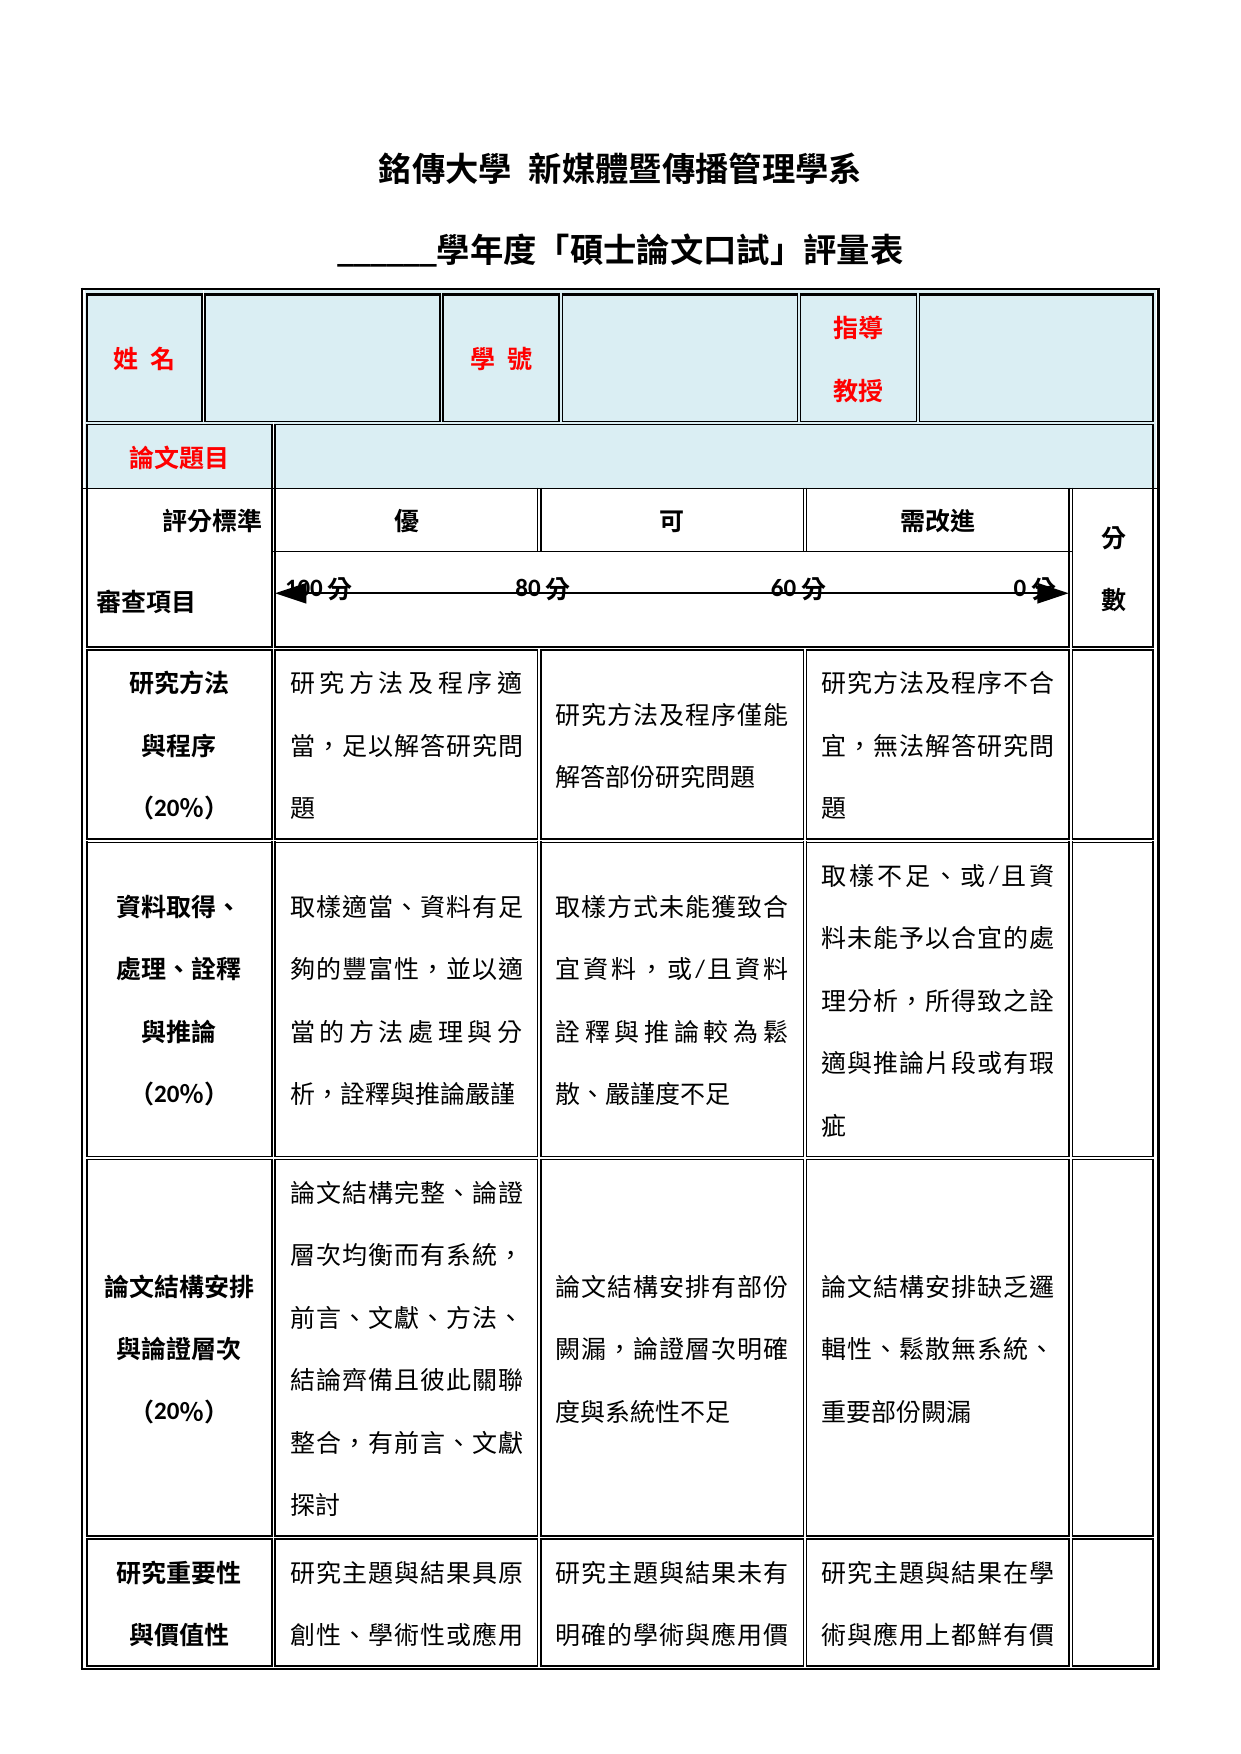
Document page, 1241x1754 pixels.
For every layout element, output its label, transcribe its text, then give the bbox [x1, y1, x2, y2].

table_cell 取樣方式未能獲致合宜資料，或/且資料詮釋與推論較為鬆散、嚴謹度不足 [542, 843, 803, 1156]
table_header [204, 290, 442, 421]
table_cell 優 [276, 489, 537, 551]
table_header [561, 290, 799, 421]
table_header [206, 296, 439, 421]
table_cell [1073, 1160, 1152, 1535]
table_header 學 號 [442, 290, 561, 421]
table_header [918, 290, 1156, 421]
table_cell 需改進 [807, 489, 1068, 551]
table_cell 論文結構安排缺乏邏輯性、鬆散無系統、重要部份闕漏 [807, 1160, 1068, 1535]
table_cell 論文結構安排有部份闕漏，論證層次明確度與系統性不足 [542, 1160, 803, 1535]
table_cell [1073, 651, 1152, 838]
table_cell 資料取得、 處理、詮釋 與推論 （20％） [88, 843, 271, 1156]
table_cell 分 數 [1073, 489, 1152, 646]
table_cell 研究主題與結果在學術與應用上都鮮有價 [807, 1540, 1068, 1665]
table_cell 取樣適當、資料有足夠的豐富性，並以適當的方法處理與分析，詮釋與推論嚴謹 [276, 843, 537, 1156]
table_cell [1073, 1540, 1152, 1665]
table_cell 研究方法及程序不合宜，無法解答研究問題 [807, 651, 1068, 838]
table_cell 100分 80分 60分 0分 [276, 552, 1068, 592]
table_cell 評分標準 審查項目 [88, 489, 271, 646]
table_cell 100分 80分 60分 0分 [276, 594, 1068, 646]
text 銘傳大學 新媒體暨傳播管理學系 [148, 125, 1092, 188]
text ______學年度「碩士論文口試」評量表 [148, 206, 1092, 269]
table_cell 研究主題與結果具原創性、學術性或應用 [276, 1540, 537, 1665]
table_header 指導 教授 [799, 290, 918, 421]
table_cell 研究方法及程序僅能解答部份研究問題 [542, 651, 803, 838]
table_cell [1073, 843, 1152, 1156]
table_cell 論文結構安排與論證層次 （20％） [88, 1160, 271, 1535]
table_cell 論文題目 [88, 425, 271, 488]
table_cell 研究方法 與程序 （20％） [88, 651, 271, 838]
table_cell 研究方法及程序適當，足以解答研究問題 [276, 651, 537, 838]
table_header 姓 名 [88, 296, 201, 421]
table_cell 論文結構完整、論證層次均衡而有系統，前言、文獻、方法、結論齊備且彼此關聯整合，有前言、文獻探討 [276, 1160, 537, 1535]
table_cell 研究主題與結果未有明確的學術與應用價 [542, 1540, 803, 1665]
table_cell 取樣不足、或/且資料未能予以合宜的處理分析，所得致之詮適與推論片段或有瑕疵 [807, 843, 1068, 1156]
table_header [920, 296, 1152, 421]
table_cell 研究重要性 與價值性 [88, 1540, 271, 1665]
table_header [563, 296, 797, 421]
table_cell 可 [542, 489, 803, 551]
table_cell [276, 425, 1152, 488]
